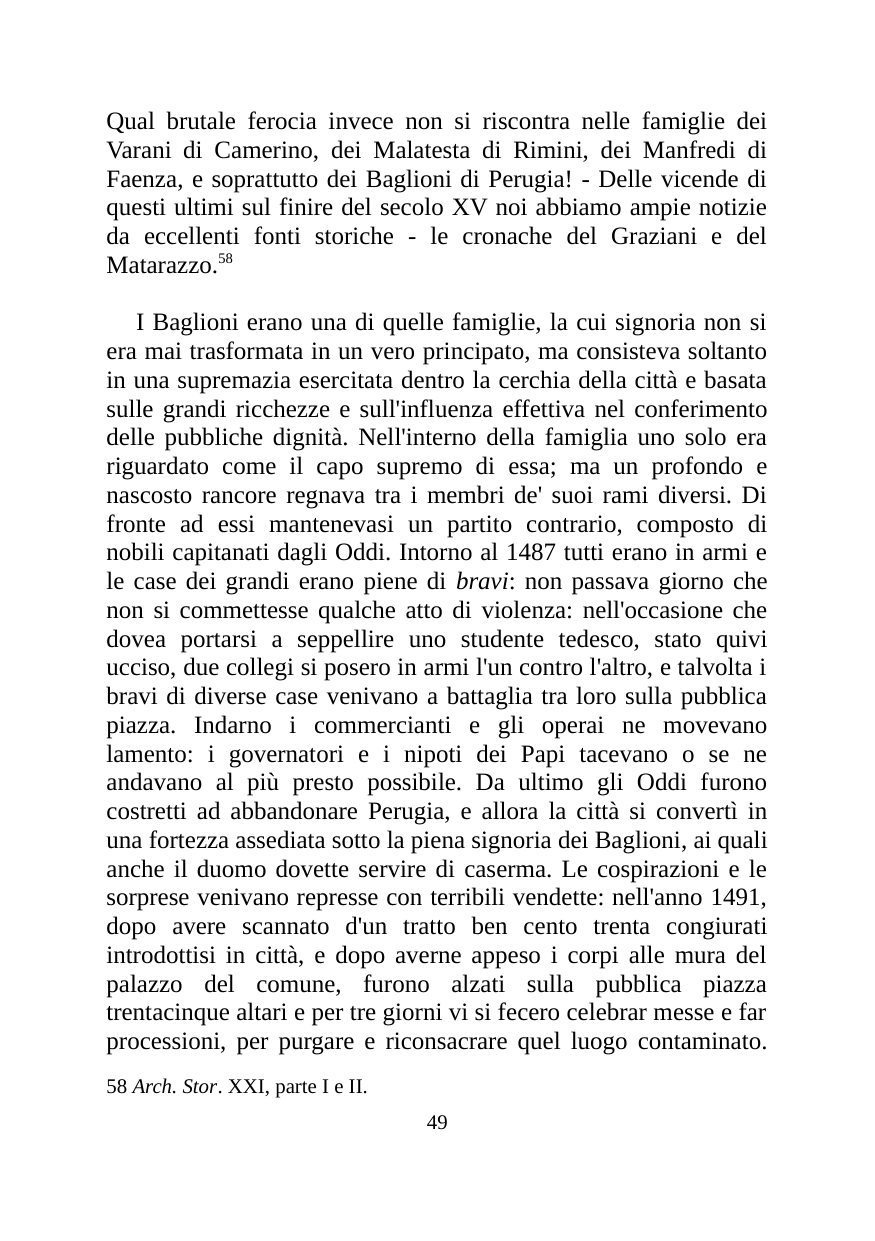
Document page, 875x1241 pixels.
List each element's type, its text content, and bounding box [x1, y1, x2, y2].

text I Baglioni erano una di quelle famiglie, la cui signoria non si era mai trasformata in un vero principato, ma consisteva soltanto in una supremazia esercitata dentro la cerchia della città e basata sulle grandi ricchezze e sull'influenza effettiva nel conferimento delle pubbliche dignità. Nell'interno della famiglia uno solo era riguardato come il capo supremo di essa; ma un profondo e nascosto rancore regnava tra i membri de' suoi rami diversi. Di fronte ad essi mantenevasi un partito contrario, composto di nobili capitanati dagli Oddi. Intorno al 1487 tutti erano in armi e le case dei grandi erano piene di bravi: non passava giorno che non si commettesse qualche atto di violenza: nell'occasione che dovea portarsi a seppellire uno studente tedesco, stato quivi ucciso, due collegi si posero in armi l'un contro l'altro, e talvolta i bravi di diverse case venivano a battaglia tra loro sulla pubblica piazza. Indarno i commercianti e gli operai ne movevano lamento: i governatori e i nipoti dei Papi tacevano o se ne andavano al più presto possibile. Da ultimo gli Oddi furono costretti ad abbandonare Perugia, e allora la città si convertì in una fortezza assediata sotto la piena signoria dei Baglioni, ai quali anche il duomo dovette servire di caserma. Le cospirazioni e le sorprese venivano represse con terribili vendette: nell'anno 1491, dopo avere scannato d'un tratto ben cento trenta congiurati introdottisi in città, e dopo averne appeso i corpi alle mura del palazzo del comune, furono alzati sulla pubblica piazza trentacinque altari e per tre giorni vi si fecero celebrar messe e far processioni, per purgare e riconsacrare quel luogo contaminato. [106, 307, 768, 1055]
text - Qual brutale ferocia invece non si riscontra nelle famiglie dei Varani di Camerino, dei Malatesta di Rimini, dei Manfredi di Faenza, e soprattutto dei Baglioni di Perugia! - Delle vicende di questi ultimi sul finire del secolo XV noi abbiamo ampie notizie da eccellenti fonti storiche - le cronache del Graziani e del Matarazzo. [106, 106, 768, 279]
text Arch. Stor. XXI, parte I e II. [106, 1074, 768, 1098]
